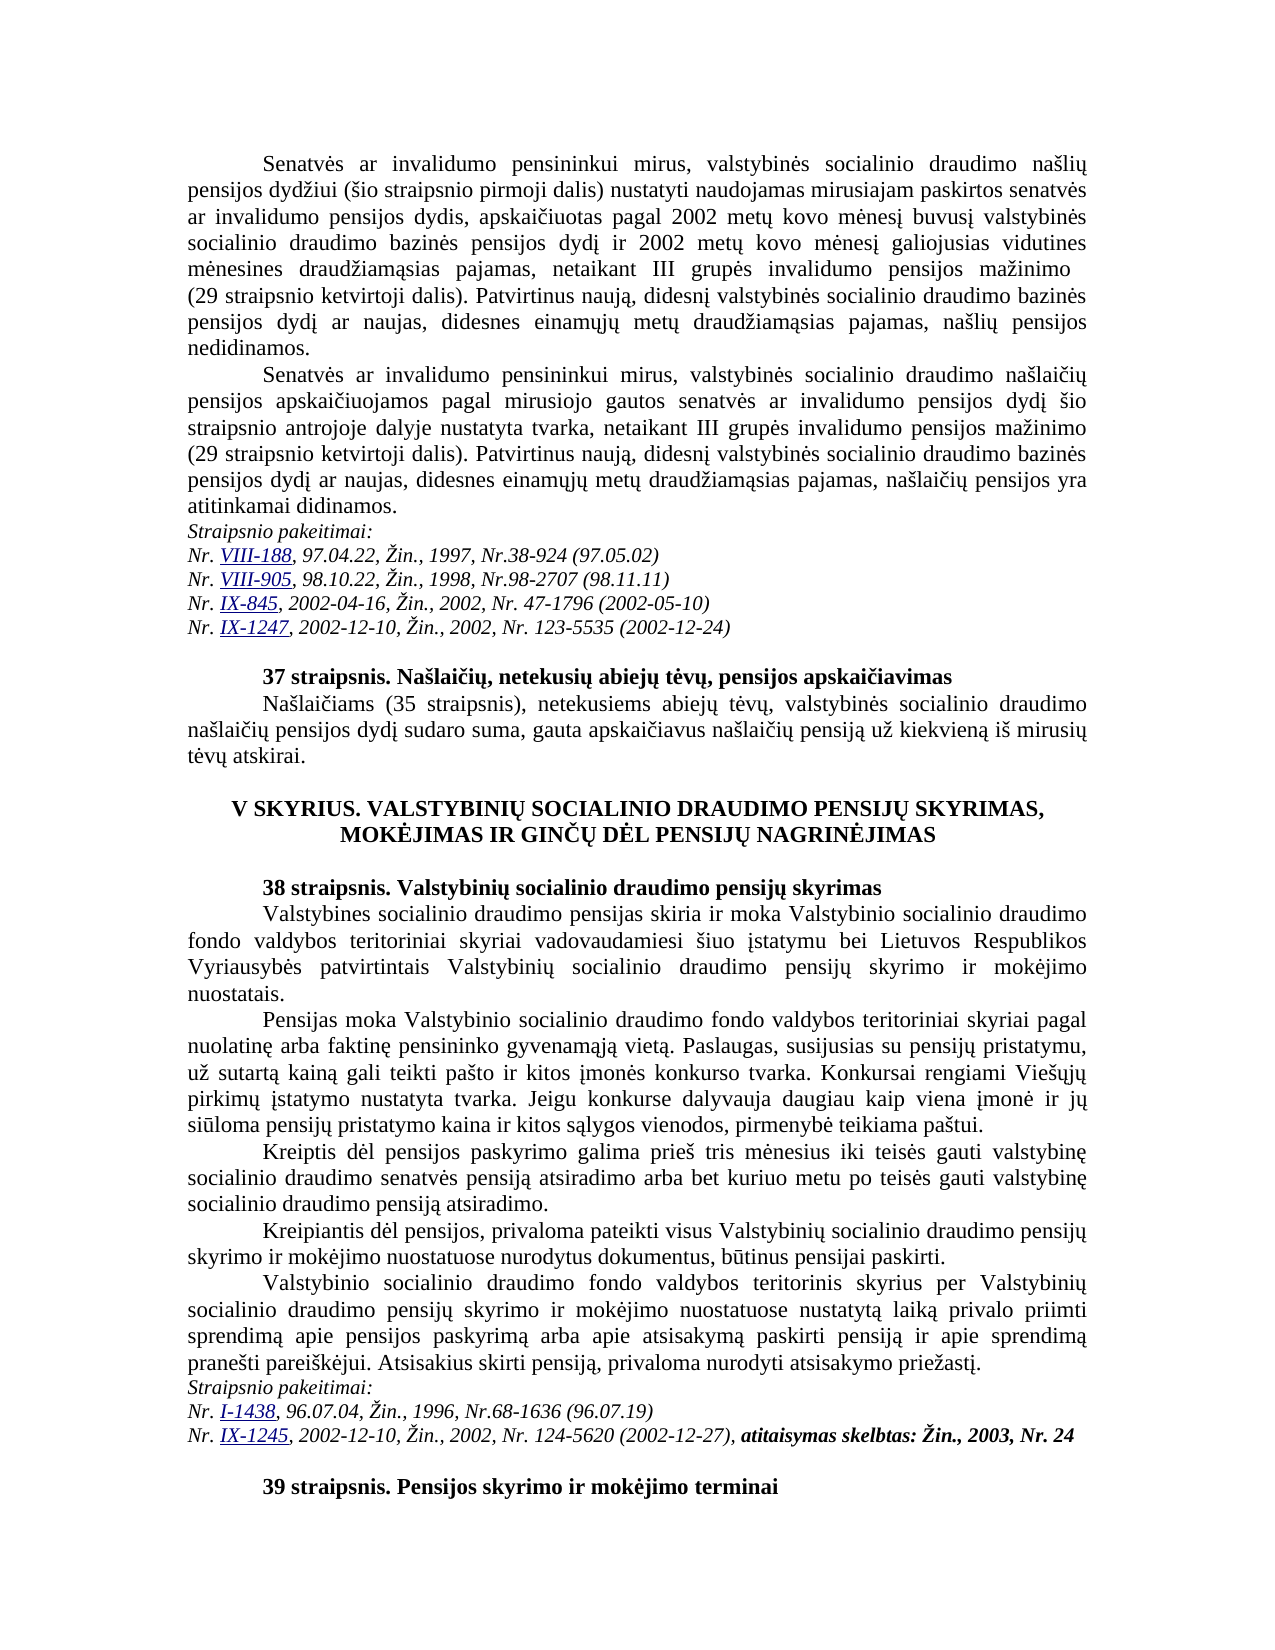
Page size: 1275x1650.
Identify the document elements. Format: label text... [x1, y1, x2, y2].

text Straipsnio pakeitimai: [187, 1375, 1088, 1399]
text 38 straipsnis. Valstybinių socialinio draudimo pensijų skyrimas [187, 874, 1088, 901]
text Nr. I-1438, 96.07.04, Žin., 1996, Nr.68-1636 (96.07.19) [187, 1399, 1088, 1423]
text Senatvės ar invalidumo pensininkui mirus, valstybinės socialinio draudimo našlių pensijos dydžiui (šio straipsnio pirmoji dalis) nustatyti naudojamas mirusiajam paskirtos senatvės ar invalidumo pensijos dydis, apskaičiuotas pagal 2002 metų kovo mėnesį buvusį valstybinės socialinio draudimo bazinės pensijos dydį ir 2002 metų kovo mėnesį galiojusias vidutines mėnesines draudžiamąsias pajamas, netaikant III grupės invalidumo pensijos mažinimo (29 straipsnio ketvirtoji dalis). Patvirtinus naują, didesnį valstybinės socialinio draudimo bazinės pensijos dydį ar naujas, didesnes einamųjų metų draudžiamąsias pajamas, našlių pensijos nedidinamos. [187, 150, 1088, 361]
text Našlaičiams (35 straipsnis), netekusiems abiejų tėvų, valstybinės socialinio draudimo našlaičių pensijos dydį sudaro suma, gauta apskaičiavus našlaičių pensiją už kiekvieną iš mirusių tėvų atskirai. [187, 690, 1088, 769]
text Senatvės ar invalidumo pensininkui mirus, valstybinės socialinio draudimo našlaičių pensijos apskaičiuojamos pagal mirusiojo gautos senatvės ar invalidumo pensijos dydį šio straipsnio antrojoje dalyje nustatyta tvarka, netaikant III grupės invalidumo pensijos mažinimo (29 straipsnio ketvirtoji dalis). Patvirtinus naują, didesnį valstybinės socialinio draudimo bazinės pensijos dydį ar naujas, didesnes einamųjų metų draudžiamąsias pajamas, našlaičių pensijos yra atitinkamai didinamos. [187, 361, 1088, 519]
text Valstybines socialinio draudimo pensijas skiria ir moka Valstybinio socialinio draudimo fondo valdybos teritoriniai skyriai vadovaudamiesi šiuo įstatymu bei Lietuvos Respublikos Vyriausybės patvirtintais Valstybinių socialinio draudimo pensijų skyrimo ir mokėjimo nuostatais. [187, 901, 1088, 1006]
text Straipsnio pakeitimai: [187, 519, 1088, 543]
text Pensijas moka Valstybinio socialinio draudimo fondo valdybos teritoriniai skyriai pagal nuolatinę arba faktinę pensininko gyvenamąją vietą. Paslaugas, susijusias su pensijų pristatymu, už sutartą kainą gali teikti pašto ir kitos įmonės konkurso tvarka. Konkursai rengiami Viešųjų pirkimų įstatymo nustatyta tvarka. Jeigu konkurse dalyvauja daugiau kaip viena įmonė ir jų siūloma pensijų pristatymo kaina ir kitos sąlygos vienodos, pirmenybė teikiama paštui. [187, 1006, 1088, 1138]
text MOKĖJIMAS IR GINČŲ DĖL PENSIJŲ NAGRINĖJIMAS [187, 821, 1088, 848]
text Nr. IX-845, 2002-04-16, Žin., 2002, Nr. 47-1796 (2002-05-10) [187, 591, 1088, 615]
text Nr. IX-1247, 2002-12-10, Žin., 2002, Nr. 123-5535 (2002-12-24) [187, 615, 1088, 639]
text Nr. VIII-188, 97.04.22, Žin., 1997, Nr.38-924 (97.05.02) [187, 543, 1088, 567]
text Kreipiantis dėl pensijos, privaloma pateikti visus Valstybinių socialinio draudimo pensijų skyrimo ir mokėjimo nuostatuose nurodytus dokumentus, būtinus pensijai paskirti. [187, 1217, 1088, 1269]
text Nr. VIII-905, 98.10.22, Žin., 1998, Nr.98-2707 (98.11.11) [187, 567, 1088, 591]
text Nr. IX-1245, 2002-12-10, Žin., 2002, Nr. 124-5620 (2002-12-27), atitaisymas skelbtas: Žin., 2003, Nr. 24 [187, 1423, 1088, 1447]
text V SKYRIUS. VALSTYBINIŲ SOCIALINIO DRAUDIMO PENSIJŲ SKYRIMAS, [187, 795, 1088, 821]
text Valstybinio socialinio draudimo fondo valdybos teritorinis skyrius per Valstybinių socialinio draudimo pensijų skyrimo ir mokėjimo nuostatuose nustatytą laiką privalo priimti sprendimą apie pensijos paskyrimą arba apie atsisakymą paskirti pensiją ir apie sprendimą pranešti pareiškėjui. Atsisakius skirti pensiją, privaloma nurodyti atsisakymo priežastį. [187, 1269, 1088, 1375]
text 37 straipsnis. Našlaičių, netekusių abiejų tėvų, pensijos apskaičiavimas [187, 663, 1088, 690]
text 39 straipsnis. Pensijos skyrimo ir mokėjimo terminai [187, 1473, 1088, 1500]
text Kreiptis dėl pensijos paskyrimo galima prieš tris mėnesius iki teisės gauti valstybinę socialinio draudimo senatvės pensiją atsiradimo arba bet kuriuo metu po teisės gauti valstybinę socialinio draudimo pensiją atsiradimo. [187, 1138, 1088, 1217]
